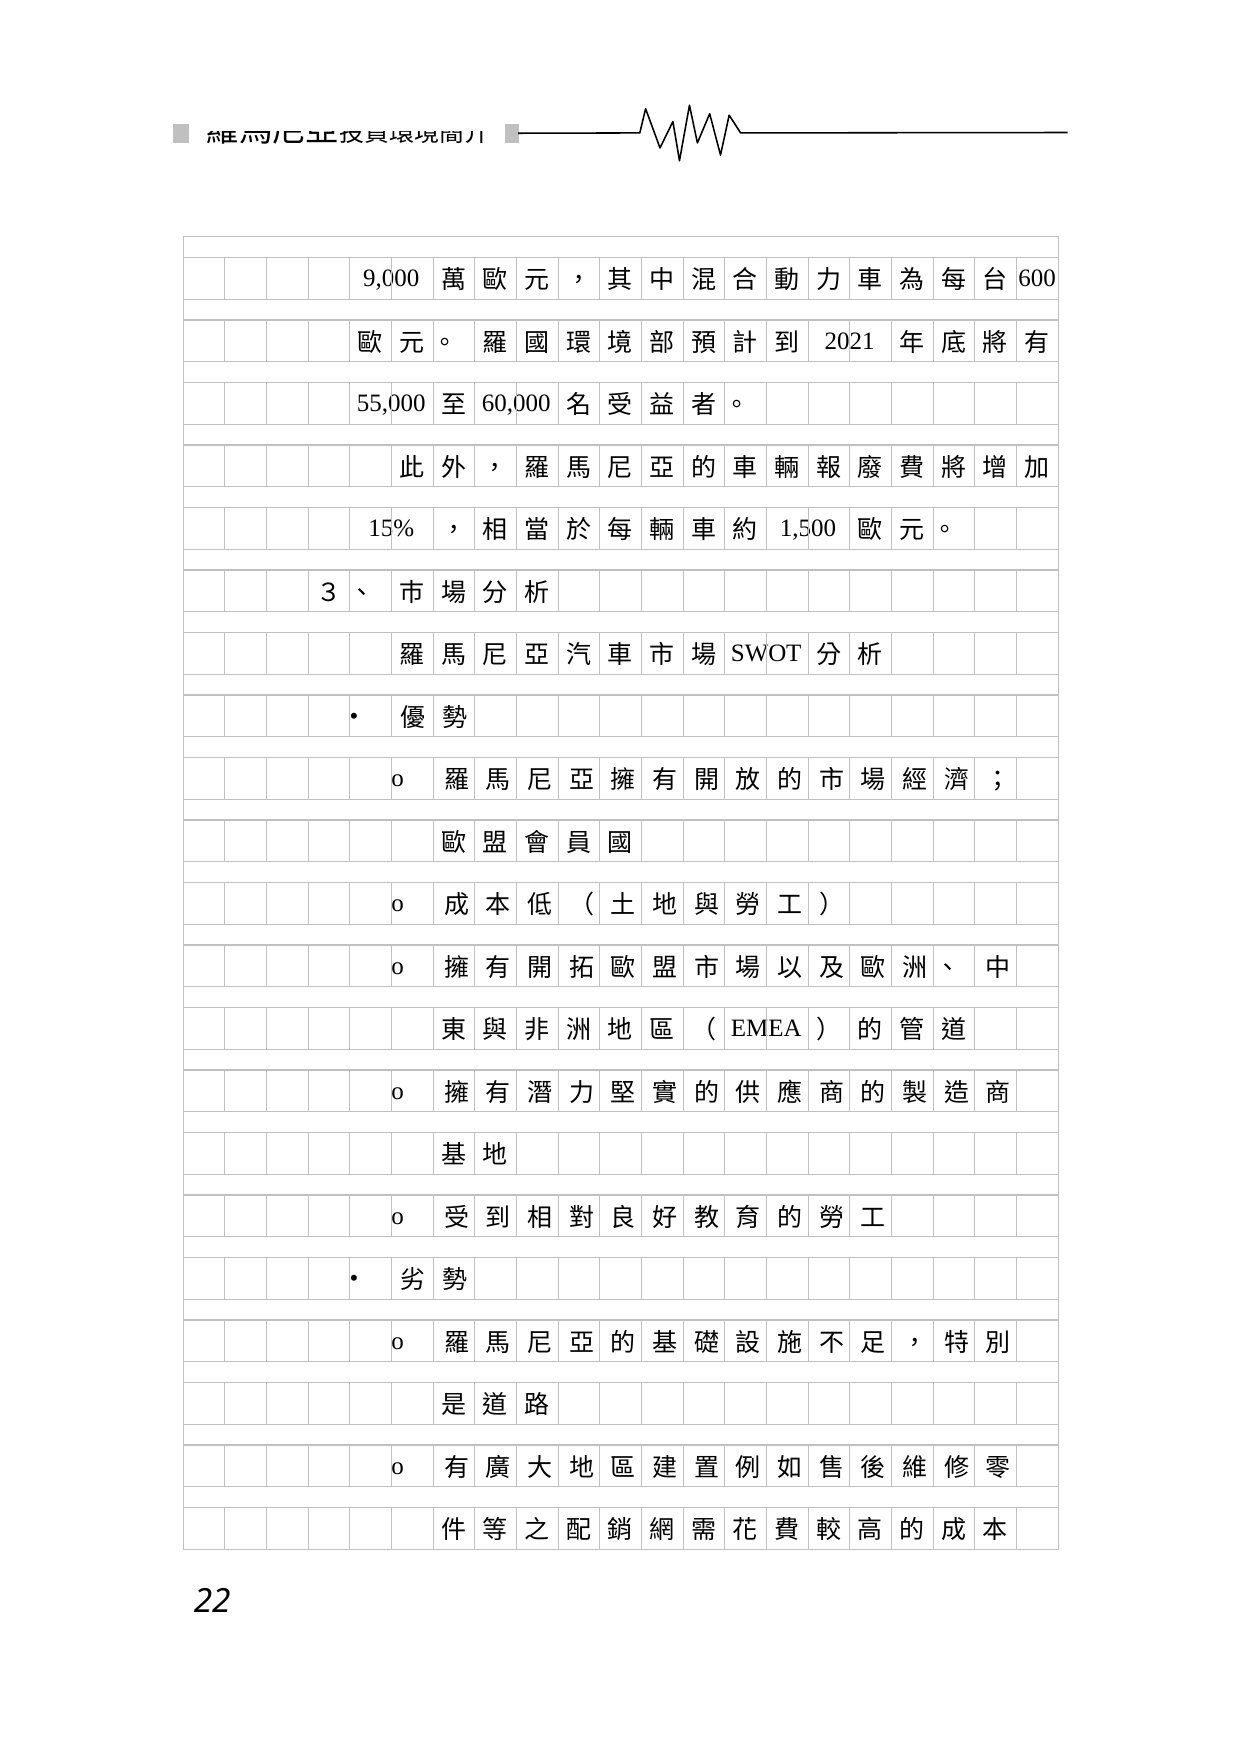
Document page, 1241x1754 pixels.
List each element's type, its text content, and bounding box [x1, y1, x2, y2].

text 場 [434, 571, 474, 611]
text 此外，羅馬尼亞的車輛報廢費將增加15%，相當於每輛車約1,500歐元。 [350, 508, 391, 549]
text o 擁有開拓歐盟市場以及歐洲、中東與非洲地區（EMEA）的管道 [559, 1008, 599, 1049]
text [892, 821, 933, 861]
text 羅馬尼亞汽車市場SWOT分析 [934, 633, 974, 674]
text 此外，羅馬尼亞的車輛報廢費將增加15%，相當於每輛車約1,500歐元。 [434, 446, 474, 486]
text 亞 [559, 758, 599, 799]
text 路 [517, 1383, 558, 1424]
text 成 [934, 1508, 974, 1549]
text o [392, 1321, 433, 1361]
text [355, 883, 391, 924]
text 的 [767, 758, 808, 799]
text 此外，羅馬尼亞的車輛報廢費將增加15%，相當於每輛車約1,500歐元。 [809, 446, 849, 486]
text 基 [642, 1321, 683, 1361]
text [355, 800, 1058, 819]
text [517, 1258, 558, 1299]
text 良 [600, 1196, 641, 1236]
text o 擁有開拓歐盟市場以及歐洲、中東與非洲地區（EMEA）的管道 [355, 946, 391, 986]
text 此外，羅馬尼亞的車輛報廢費將增加15%，相當於每輛車約1,500歐元。 [434, 508, 474, 549]
text [559, 571, 599, 611]
text [559, 1383, 599, 1424]
text [475, 696, 516, 736]
text [330, 675, 1058, 694]
text [975, 883, 1016, 924]
text [892, 571, 933, 611]
text [850, 1383, 891, 1424]
text [355, 862, 1058, 882]
text [281, 571, 308, 611]
text 造 [934, 1071, 974, 1111]
text 馬 [475, 1321, 516, 1361]
text 地 [559, 1446, 599, 1486]
text 供 [725, 1071, 766, 1111]
text 此外，羅馬尼亞的車輛報廢費將增加15%，相當於每輛車約1,500歐元。 [330, 508, 349, 549]
text [725, 821, 766, 861]
text 道 [475, 1383, 516, 1424]
text [767, 1383, 808, 1424]
text [850, 696, 891, 736]
text [892, 696, 933, 736]
text 此外，羅馬尼亞的車輛報廢費將增加15%，相當於每輛車約1,500歐元。 [350, 446, 391, 486]
text [975, 571, 1016, 611]
text [642, 571, 683, 611]
text 之 [517, 1508, 558, 1549]
text o [392, 1196, 433, 1236]
text 低 [517, 883, 558, 924]
text 此外，羅馬尼亞的車輛報廢費將增加15%，相當於每輛車約1,500歐元。 [975, 508, 1016, 549]
text ） [809, 883, 849, 924]
text 網 [642, 1508, 683, 1549]
text [642, 1133, 683, 1174]
text 尼 [517, 1321, 558, 1361]
text 此外，羅馬尼亞的車輛報廢費將增加15%，相當於每輛車約1,500歐元。 [767, 446, 808, 486]
text o 擁有開拓歐盟市場以及歐洲、中東與非洲地區（EMEA）的管道 [934, 946, 974, 986]
text 置 [684, 1446, 724, 1486]
text [600, 1383, 641, 1424]
text 零 [975, 1446, 1016, 1486]
text [642, 696, 683, 736]
text [767, 1258, 808, 1299]
text [725, 1258, 766, 1299]
text [355, 1383, 391, 1424]
text 地 [642, 883, 683, 924]
text 較 [809, 1508, 849, 1549]
text [517, 1133, 558, 1174]
text [355, 1321, 391, 1361]
text 此外，羅馬尼亞的車輛報廢費將增加15%，相當於每輛車約1,500歐元。 [809, 508, 849, 549]
text [355, 821, 391, 861]
text [934, 1196, 974, 1236]
text o 擁有開拓歐盟市場以及歐洲、中東與非洲地區（EMEA）的管道 [725, 946, 766, 986]
text 土 [600, 883, 641, 924]
text [1017, 821, 1058, 861]
text [1017, 1446, 1058, 1486]
text 羅馬尼亞汽車市場SWOT分析 [330, 633, 349, 674]
text o 擁有開拓歐盟市場以及歐洲、中東與非洲地區（EMEA）的管道 [1017, 946, 1058, 986]
text [355, 1196, 391, 1236]
text 的 [850, 1071, 891, 1111]
text 羅馬尼亞汽車市場SWOT分析 [559, 633, 599, 674]
text [600, 696, 641, 736]
text 花 [725, 1508, 766, 1549]
text 經 [892, 758, 933, 799]
text [281, 550, 1058, 569]
text 好 [642, 1196, 683, 1236]
text 受 [434, 1196, 474, 1236]
text 此外，羅馬尼亞的車輛報廢費將增加15%，相當於每輛車約1,500歐元。 [600, 508, 641, 549]
text [934, 696, 974, 736]
text 勢 [434, 696, 474, 736]
text 此外，羅馬尼亞的車輛報廢費將增加15%，相當於每輛車約1,500歐元。 [684, 446, 724, 486]
text 此外，羅馬尼亞的車輛報廢費將增加15%，相當於每輛車約1,500歐元。 [934, 508, 974, 549]
text 羅馬尼亞汽車市場SWOT分析 [1017, 633, 1058, 674]
text 礎 [684, 1321, 724, 1361]
text [934, 883, 974, 924]
text 此外，羅馬尼亞的車輛報廢費將增加15%，相當於每輛車約1,500歐元。 [330, 446, 349, 486]
text o 擁有開拓歐盟市場以及歐洲、中東與非洲地區（EMEA）的管道 [975, 946, 1016, 986]
text 製 [892, 1071, 933, 1111]
text [892, 1196, 933, 1236]
text 此外，羅馬尼亞的車輛報廢費將增加15%，相當於每輛車約1,500歐元。 [684, 508, 724, 549]
text 有 [475, 1071, 516, 1111]
text o 擁有開拓歐盟市場以及歐洲、中東與非洲地區（EMEA）的管道 [934, 1008, 974, 1049]
text o 擁有開拓歐盟市場以及歐洲、中東與非洲地區（EMEA）的管道 [600, 946, 641, 986]
text [892, 1133, 933, 1174]
text [934, 821, 974, 861]
text 此外，羅馬尼亞的車輛報廢費將增加15%，相當於每輛車約1,500歐元。 [392, 508, 433, 549]
text o 擁有開拓歐盟市場以及歐洲、中東與非洲地區（EMEA）的管道 [1017, 1008, 1058, 1049]
text 羅馬尼亞汽車市場SWOT分析 [975, 633, 1016, 674]
text [600, 571, 641, 611]
text 基 [434, 1133, 474, 1174]
text [975, 1196, 1016, 1236]
text o 擁有開拓歐盟市場以及歐洲、中東與非洲地區（EMEA）的管道 [434, 1008, 474, 1049]
text 同時，無插電之混合動力車（Hybrid cars without plugs）和天然氣燃料車（gas car）由拉布拉什克拉西奇計畫（Rabla Clasic programme）提供補貼，該計畫的預算為9,000萬歐元，其中混合動力車為每台600歐元。羅國環境部預計到2021年底將有55,000至60,000名受益者。 [330, 362, 1058, 382]
text [767, 1133, 808, 1174]
text [934, 1258, 974, 1299]
text [934, 1133, 974, 1174]
text [517, 696, 558, 736]
text 商 [975, 1071, 1016, 1111]
text o 擁有開拓歐盟市場以及歐洲、中東與非洲地區（EMEA）的管道 [892, 946, 933, 986]
text 此外，羅馬尼亞的車輛報廢費將增加15%，相當於每輛車約1,500歐元。 [1017, 446, 1058, 486]
text [850, 1258, 891, 1299]
text 員 [559, 821, 599, 861]
text 羅馬尼亞汽車市場SWOT分析 [600, 633, 641, 674]
text [934, 1383, 974, 1424]
text [642, 821, 683, 861]
text 施 [767, 1321, 808, 1361]
text 大 [517, 1446, 558, 1486]
text 等 [475, 1508, 516, 1549]
text [355, 1362, 1058, 1382]
text o 擁有開拓歐盟市場以及歐洲、中東與非洲地區（EMEA）的管道 [355, 987, 1058, 1007]
text 成 [434, 883, 474, 924]
text o 擁有開拓歐盟市場以及歐洲、中東與非洲地區（EMEA）的管道 [517, 1008, 558, 1049]
text o 擁有開拓歐盟市場以及歐洲、中東與非洲地區（EMEA）的管道 [355, 925, 1058, 944]
text 此外，羅馬尼亞的車輛報廢費將增加15%，相當於每輛車約1,500歐元。 [330, 425, 1058, 444]
text [767, 821, 808, 861]
text [355, 737, 1058, 757]
text [355, 1487, 1058, 1507]
text [850, 821, 891, 861]
text [975, 1258, 1016, 1299]
text o [392, 1071, 433, 1111]
text [1017, 1258, 1058, 1299]
text [892, 1258, 933, 1299]
text [850, 571, 891, 611]
text [392, 1383, 433, 1424]
text [1017, 1071, 1058, 1111]
text 此外，羅馬尼亞的車輛報廢費將增加15%，相當於每輛車約1,500歐元。 [892, 508, 933, 549]
text 此外，羅馬尼亞的車輛報廢費將增加15%，相當於每輛車約1,500歐元。 [475, 508, 516, 549]
text 勢 [434, 1258, 474, 1299]
text [684, 1133, 724, 1174]
text o 擁有開拓歐盟市場以及歐洲、中東與非洲地區（EMEA）的管道 [892, 1008, 933, 1049]
text 到 [475, 1196, 516, 1236]
text 建 [642, 1446, 683, 1486]
text o 擁有開拓歐盟市場以及歐洲、中東與非洲地區（EMEA）的管道 [684, 946, 724, 986]
text 此外，羅馬尼亞的車輛報廢費將增加15%，相當於每輛車約1,500歐元。 [475, 446, 516, 486]
text 會 [517, 821, 558, 861]
text o 擁有開拓歐盟市場以及歐洲、中東與非洲地區（EMEA）的管道 [725, 1008, 766, 1049]
text o 擁有開拓歐盟市場以及歐洲、中東與非洲地區（EMEA）的管道 [767, 946, 808, 986]
text ， [892, 1321, 933, 1361]
text [1017, 696, 1058, 736]
text [809, 571, 849, 611]
text o [392, 883, 433, 924]
text [809, 696, 849, 736]
text 此外，羅馬尼亞的車輛報廢費將增加15%，相當於每輛車約1,500歐元。 [517, 446, 558, 486]
text 國 [600, 821, 641, 861]
text [392, 1133, 433, 1174]
text 濟 [934, 758, 974, 799]
text 應 [767, 1071, 808, 1111]
text 羅馬尼亞汽車市場SWOT分析 [350, 633, 391, 674]
text 高 [850, 1508, 891, 1549]
text [600, 1133, 641, 1174]
text [559, 1133, 599, 1174]
text 是 [434, 1383, 474, 1424]
text 勞 [725, 883, 766, 924]
text 市 [392, 571, 433, 611]
text 潛 [517, 1071, 558, 1111]
text 相 [517, 1196, 558, 1236]
text [1017, 571, 1058, 611]
text 、 [350, 571, 391, 611]
text [684, 1258, 724, 1299]
text 堅 [600, 1071, 641, 1111]
text [684, 821, 724, 861]
text [684, 1383, 724, 1424]
text 力 [559, 1071, 599, 1111]
text [475, 1258, 516, 1299]
text o 擁有開拓歐盟市場以及歐洲、中東與非洲地區（EMEA）的管道 [767, 1008, 808, 1049]
text [1017, 1383, 1058, 1424]
text [809, 821, 849, 861]
text [809, 1383, 849, 1424]
text o 擁有開拓歐盟市場以及歐洲、中東與非洲地區（EMEA）的管道 [517, 946, 558, 986]
text [355, 1050, 1058, 1069]
text 此外，羅馬尼亞的車輛報廢費將增加15%，相當於每輛車約1,500歐元。 [975, 446, 1016, 486]
text 商 [809, 1071, 849, 1111]
text [684, 696, 724, 736]
text [767, 696, 808, 736]
text 實 [642, 1071, 683, 1111]
text 亞 [559, 1321, 599, 1361]
text 此外，羅馬尼亞的車輛報廢費將增加15%，相當於每輛車約1,500歐元。 [642, 446, 683, 486]
text [684, 571, 724, 611]
text o 擁有開拓歐盟市場以及歐洲、中東與非洲地區（EMEA）的管道 [355, 1008, 391, 1049]
text 場 [850, 758, 891, 799]
text 擁 [434, 1071, 474, 1111]
text 後 [850, 1446, 891, 1486]
text o 擁有開拓歐盟市場以及歐洲、中東與非洲地區（EMEA）的管道 [475, 946, 516, 986]
text 需 [684, 1508, 724, 1549]
text 銷 [600, 1508, 641, 1549]
text 尼 [517, 758, 558, 799]
text 分 [475, 571, 516, 611]
text o [392, 758, 433, 799]
text [725, 696, 766, 736]
text [725, 1383, 766, 1424]
text [559, 696, 599, 736]
text 修 [934, 1446, 974, 1486]
text 同時，無插電之混合動力車（Hybrid cars without plugs）和天然氣燃料車（gas car）由拉布拉什克拉西奇計畫（Rabla Clasic programme）提供補貼，該計畫的預算為9,000萬歐元，其中混合動力車為每台600歐元。羅國環境部預計到2021年底將有55,000至60,000名受益者。 [330, 300, 1058, 319]
text [355, 1133, 391, 1174]
text [767, 571, 808, 611]
text 析 [517, 571, 558, 611]
text 對 [559, 1196, 599, 1236]
text o 擁有開拓歐盟市場以及歐洲、中東與非洲地區（EMEA）的管道 [809, 1008, 849, 1049]
text [892, 883, 933, 924]
text 羅馬尼亞汽車市場SWOT分析 [330, 612, 1058, 632]
text 與 [684, 883, 724, 924]
text 本 [975, 1508, 1016, 1549]
text [934, 571, 974, 611]
text [392, 1508, 433, 1549]
text 羅馬尼亞汽車市場SWOT分析 [809, 633, 849, 674]
text 羅馬尼亞汽車市場SWOT分析 [684, 633, 724, 674]
text 羅馬尼亞汽車市場SWOT分析 [850, 633, 891, 674]
text 費 [767, 1508, 808, 1549]
text 足 [850, 1321, 891, 1361]
text [330, 1237, 1058, 1257]
text o 擁有開拓歐盟市場以及歐洲、中東與非洲地區（EMEA）的管道 [392, 946, 433, 986]
text 盟 [475, 821, 516, 861]
text 件 [434, 1508, 474, 1549]
text [1017, 883, 1058, 924]
text 歐 [434, 821, 474, 861]
text 維 [892, 1446, 933, 1486]
text 此外，羅馬尼亞的車輛報廢費將增加15%，相當於每輛車約1,500歐元。 [559, 446, 599, 486]
text 育 [725, 1196, 766, 1236]
text 羅馬尼亞汽車市場SWOT分析 [434, 633, 474, 674]
text 此外，羅馬尼亞的車輛報廢費將增加15%，相當於每輛車約1,500歐元。 [517, 508, 558, 549]
text [850, 1133, 891, 1174]
text 售 [809, 1446, 849, 1486]
text 此外，羅馬尼亞的車輛報廢費將增加15%，相當於每輛車約1,500歐元。 [892, 446, 933, 486]
text o [392, 1446, 433, 1486]
text [1017, 1508, 1058, 1549]
text o 擁有開拓歐盟市場以及歐洲、中東與非洲地區（EMEA）的管道 [850, 1008, 891, 1049]
text 同時，無插電之混合動力車（Hybrid cars without plugs）和天然氣燃料車（gas car）由拉布拉什克拉西奇計畫（Rabla Clasic programme）提供補貼，該計畫的預算為9,000萬歐元，其中混合動力車為每台600歐元。羅國環境部預計到2021年底將有55,000至60,000名受益者。 [330, 237, 1058, 257]
text ３ [309, 571, 349, 611]
text 羅 [434, 1321, 474, 1361]
text 擁 [600, 758, 641, 799]
text [975, 821, 1016, 861]
text [330, 696, 349, 736]
text 馬 [475, 758, 516, 799]
text • [350, 696, 391, 736]
text [355, 1446, 391, 1486]
text o 擁有開拓歐盟市場以及歐洲、中東與非洲地區（EMEA）的管道 [475, 1008, 516, 1049]
text [725, 1133, 766, 1174]
text 的 [767, 1196, 808, 1236]
text 勞 [809, 1196, 849, 1236]
text • [350, 1258, 391, 1299]
text 配 [559, 1508, 599, 1549]
text 工 [767, 883, 808, 924]
text [809, 1133, 849, 1174]
text 教 [684, 1196, 724, 1236]
text 此外，羅馬尼亞的車輛報廢費將增加15%，相當於每輛車約1,500歐元。 [725, 508, 766, 549]
text [850, 883, 891, 924]
text [559, 1258, 599, 1299]
text 別 [975, 1321, 1016, 1361]
text 此外，羅馬尼亞的車輛報廢費將增加15%，相當於每輛車約1,500歐元。 [767, 508, 808, 549]
text [809, 1258, 849, 1299]
text o 擁有開拓歐盟市場以及歐洲、中東與非洲地區（EMEA）的管道 [642, 1008, 683, 1049]
text 羅馬尼亞汽車市場SWOT分析 [725, 633, 766, 674]
text [330, 1258, 349, 1299]
text 此外，羅馬尼亞的車輛報廢費將增加15%，相當於每輛車約1,500歐元。 [392, 446, 433, 486]
text 有 [434, 1446, 474, 1486]
text 此外，羅馬尼亞的車輛報廢費將增加15%，相當於每輛車約1,500歐元。 [642, 508, 683, 549]
text [975, 1383, 1016, 1424]
text [355, 1300, 1058, 1319]
text 設 [725, 1321, 766, 1361]
text 的 [600, 1321, 641, 1361]
text 羅馬尼亞汽車市場SWOT分析 [475, 633, 516, 674]
text [355, 1425, 1058, 1444]
text 羅馬尼亞汽車市場SWOT分析 [642, 633, 683, 674]
text 羅馬尼亞汽車市場SWOT分析 [392, 633, 433, 674]
text 特 [934, 1321, 974, 1361]
text [392, 821, 433, 861]
text [642, 1258, 683, 1299]
text o 擁有開拓歐盟市場以及歐洲、中東與非洲地區（EMEA）的管道 [684, 1008, 724, 1049]
text 廣 [475, 1446, 516, 1486]
text o 擁有開拓歐盟市場以及歐洲、中東與非洲地區（EMEA）的管道 [600, 1008, 641, 1049]
text o 擁有開拓歐盟市場以及歐洲、中東與非洲地區（EMEA）的管道 [975, 1008, 1016, 1049]
text ； [975, 758, 1016, 799]
text 的 [684, 1071, 724, 1111]
text [975, 1133, 1016, 1174]
text 此外，羅馬尼亞的車輛報廢費將增加15%，相當於每輛車約1,500歐元。 [600, 446, 641, 486]
text 區 [600, 1446, 641, 1486]
text 此外，羅馬尼亞的車輛報廢費將增加15%，相當於每輛車約1,500歐元。 [725, 446, 766, 486]
text [600, 1258, 641, 1299]
text [975, 696, 1016, 736]
text 市 [809, 758, 849, 799]
text 羅馬尼亞汽車市場SWOT分析 [767, 633, 808, 674]
text 此外，羅馬尼亞的車輛報廢費將增加15%，相當於每輛車約1,500歐元。 [850, 508, 891, 549]
text 此外，羅馬尼亞的車輛報廢費將增加15%，相當於每輛車約1,500歐元。 [1017, 508, 1058, 549]
text o 擁有開拓歐盟市場以及歐洲、中東與非洲地區（EMEA）的管道 [392, 1008, 433, 1049]
text [355, 1175, 1058, 1194]
text 放 [725, 758, 766, 799]
text o 擁有開拓歐盟市場以及歐洲、中東與非洲地區（EMEA）的管道 [809, 946, 849, 986]
text 本 [475, 883, 516, 924]
text 此外，羅馬尼亞的車輛報廢費將增加15%，相當於每輛車約1,500歐元。 [330, 487, 1058, 507]
text 有 [642, 758, 683, 799]
text 劣 [392, 1258, 433, 1299]
text 羅馬尼亞汽車市場SWOT分析 [517, 633, 558, 674]
text 羅馬尼亞汽車市場SWOT分析 [892, 633, 933, 674]
text [355, 1071, 391, 1111]
text 羅 [434, 758, 474, 799]
text （ [559, 883, 599, 924]
text 此外，羅馬尼亞的車輛報廢費將增加15%，相當於每輛車約1,500歐元。 [934, 446, 974, 486]
text o 擁有開拓歐盟市場以及歐洲、中東與非洲地區（EMEA）的管道 [642, 946, 683, 986]
text [1017, 1196, 1058, 1236]
text [355, 1508, 391, 1549]
text o 擁有開拓歐盟市場以及歐洲、中東與非洲地區（EMEA）的管道 [434, 946, 474, 986]
text 此外，羅馬尼亞的車輛報廢費將增加15%，相當於每輛車約1,500歐元。 [559, 508, 599, 549]
text [892, 1383, 933, 1424]
text 的 [892, 1508, 933, 1549]
text [725, 571, 766, 611]
text [355, 758, 391, 799]
text 不 [809, 1321, 849, 1361]
text [355, 1112, 1058, 1132]
text [1017, 1133, 1058, 1174]
text 例 [725, 1446, 766, 1486]
text o 擁有開拓歐盟市場以及歐洲、中東與非洲地區（EMEA）的管道 [559, 946, 599, 986]
text 工 [850, 1196, 891, 1236]
text 開 [684, 758, 724, 799]
text o 擁有開拓歐盟市場以及歐洲、中東與非洲地區（EMEA）的管道 [850, 946, 891, 986]
text [1017, 1321, 1058, 1361]
text 如 [767, 1446, 808, 1486]
text [1017, 758, 1058, 799]
text [642, 1383, 683, 1424]
text 此外，羅馬尼亞的車輛報廢費將增加15%，相當於每輛車約1,500歐元。 [850, 446, 891, 486]
text 優 [392, 696, 433, 736]
text 地 [475, 1133, 516, 1174]
